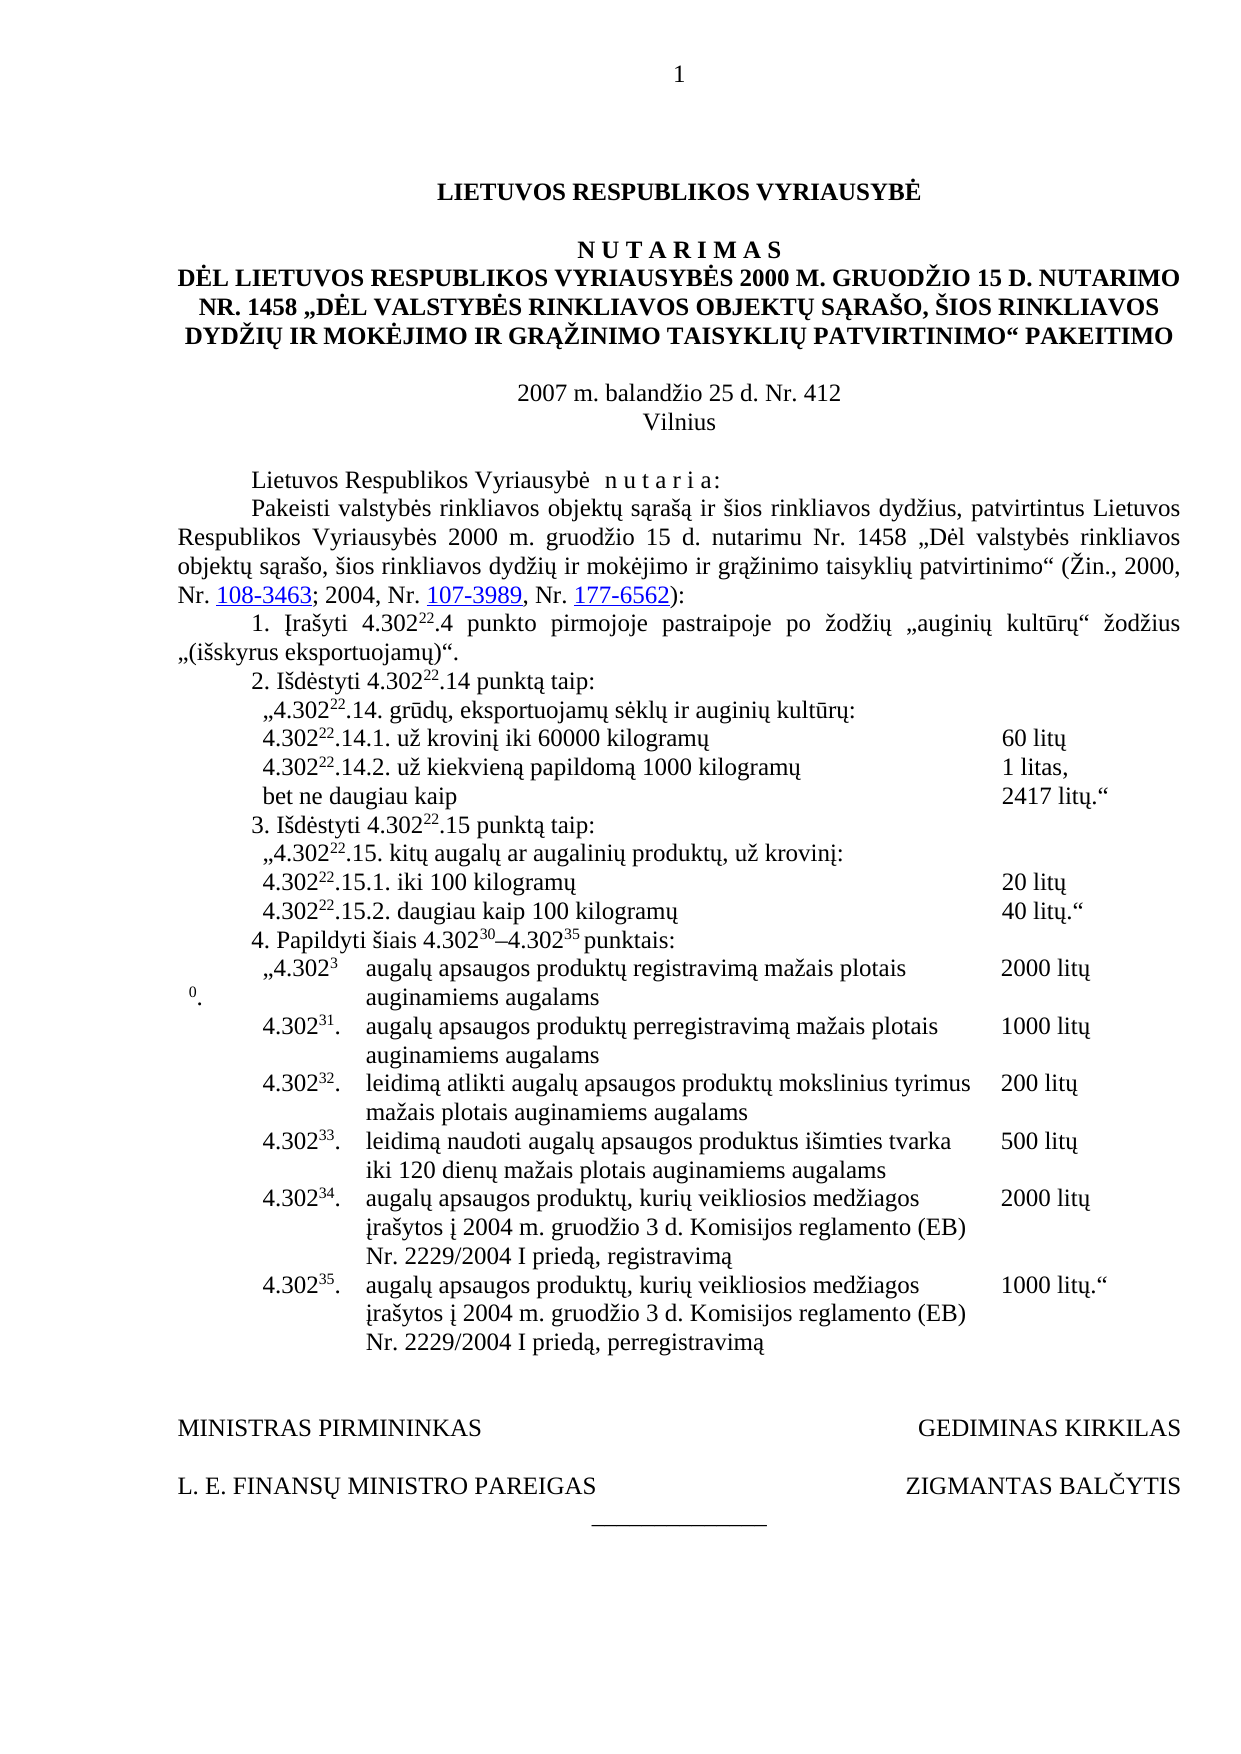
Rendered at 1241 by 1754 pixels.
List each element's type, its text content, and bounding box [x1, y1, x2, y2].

table_cell 4.30233. [177, 1126, 354, 1183]
table_cell 4.30234. [177, 1184, 354, 1270]
table_cell leidimą atlikti augalų apsaugos produktų mokslinius tyrimus mažais plotais auginamiems augalams [354, 1069, 989, 1126]
table_header [990, 695, 1204, 723]
text 4. Papildyti šiais 4.30230–4.30235 punktais: [177, 925, 1181, 953]
text 3. Išdėstyti 4.30222.15 punktą taip: [177, 810, 1181, 838]
table_cell 4.30222.14.2. už kiekvieną papildomą 1000 kilogramų [177, 752, 990, 781]
table_cell 4.30222.15.1. iki 100 kilogramų [177, 867, 990, 896]
table_cell augalų apsaugos produktų, kurių veikliosios medžiagos įrašytos į 2004 m. gruodžio 3 d. Komisijos reglamento (EB) Nr. 2229/2004 I priedą, registravimą [354, 1184, 989, 1270]
table_cell bet ne daugiau kaip [177, 781, 990, 810]
table_cell 200 litų [989, 1069, 1204, 1126]
text Ministras Pirmininkas Gediminas Kirkilas [177, 1413, 1181, 1442]
table_cell augalų apsaugos produktų, kurių veikliosios medžiagos įrašytos į 2004 m. gruodžio 3 d. Komisijos reglamento (EB) Nr. 2229/2004 I priedą, perregistravimą [354, 1270, 989, 1356]
table_cell 4.30222.15.2. daugiau kaip 100 kilogramų [177, 896, 990, 925]
text L. e. finansų ministro pareigas Zigmantas Balčytis [177, 1471, 1181, 1500]
text 1. Įrašyti 4.30222.4 punkto pirmojoje pastraipoje po žodžių „auginių kultūrų“ žodžius „(išskyrus eksportuojamų)“. [177, 608, 1181, 666]
text ______________ [177, 1500, 1181, 1528]
table_cell 500 litų [989, 1126, 1204, 1183]
table_cell 4.30222.14.1. už krovinį iki 60000 kilogramų [177, 724, 990, 752]
table_cell 1000 litų [989, 1011, 1204, 1068]
table_header „4.30222.15. kitų augalų ar augalinių produktų, už krovinį: [177, 839, 990, 867]
text Lietuvos Respublikos Vyriausybė nutaria: [177, 465, 1181, 493]
table_cell 2000 litų [989, 1184, 1204, 1270]
table_cell 1000 litų.“ [989, 1270, 1204, 1356]
text 2. Išdėstyti 4.30222.14 punktą taip: [177, 666, 1181, 695]
table_cell leidimą naudoti augalų apsaugos produktus išimties tvarka iki 120 dienų mažais plotais auginamiems augalams [354, 1126, 989, 1183]
text N U T A R I M A S [177, 235, 1181, 263]
text DĖL LIETUVOS RESPUBLIKOS VYRIAUSYBĖS 2000 M. GRUODŽIO 15 D. NUTARIMO NR. 1458 „DĖL VALSTYBĖS RINKLIAVOS OBJEKTŲ SĄRAŠO, ŠIOS RINKLIAVOS DYDŽIŲ IR MOKĖJIMO IR GRĄŽINIMO TAISYKLIŲ PATVIRTINIMO“ PAKEITIMO [177, 263, 1181, 350]
table_cell 60 litų [990, 724, 1204, 752]
text 2007 m. balandžio 25 d. Nr. 412 [177, 378, 1181, 407]
table_header [990, 839, 1204, 867]
table_cell 40 litų.“ [990, 896, 1204, 925]
table_cell 4.30235. [177, 1270, 354, 1356]
text Vilnius [177, 407, 1181, 436]
table_cell 20 litų [990, 867, 1204, 896]
table_cell 4.30231. [177, 1011, 354, 1068]
table_cell augalų apsaugos produktų perregistravimą mažais plotais auginamiems augalams [354, 1011, 989, 1068]
table_header 2000 litų [989, 954, 1204, 1011]
text Pakeisti valstybės rinkliavos objektų sąrašą ir šios rinkliavos dydžius, patvirtintus Lietuvos Respublikos Vyriausybės 2000 m. gruodžio 15 d. nutarimu Nr. 1458 „Dėl valstybės rinkliavos objektų sąrašo, šios rinkliavos dydžių ir mokėjimo ir grąžinimo taisyklių patvirtinimo“ (Žin., 2000, Nr. 108-3463; 2004, Nr. 107-3989, Nr. 177-6562): [177, 493, 1181, 608]
table_header „4.30222.14. grūdų, eksportuojamų sėklų ir auginių kultūrų: [177, 695, 990, 723]
text LIETUVOS RESPUBLIKOS VYRIAUSYBĖ [177, 177, 1181, 206]
table_cell 1 litas, [990, 752, 1204, 781]
table_header „4.30230. [177, 954, 354, 1011]
table_cell 2417 litų.“ [990, 781, 1204, 810]
table_cell 4.30232. [177, 1069, 354, 1126]
table_header augalų apsaugos produktų registravimą mažais plotais auginamiems augalams [354, 954, 989, 1011]
